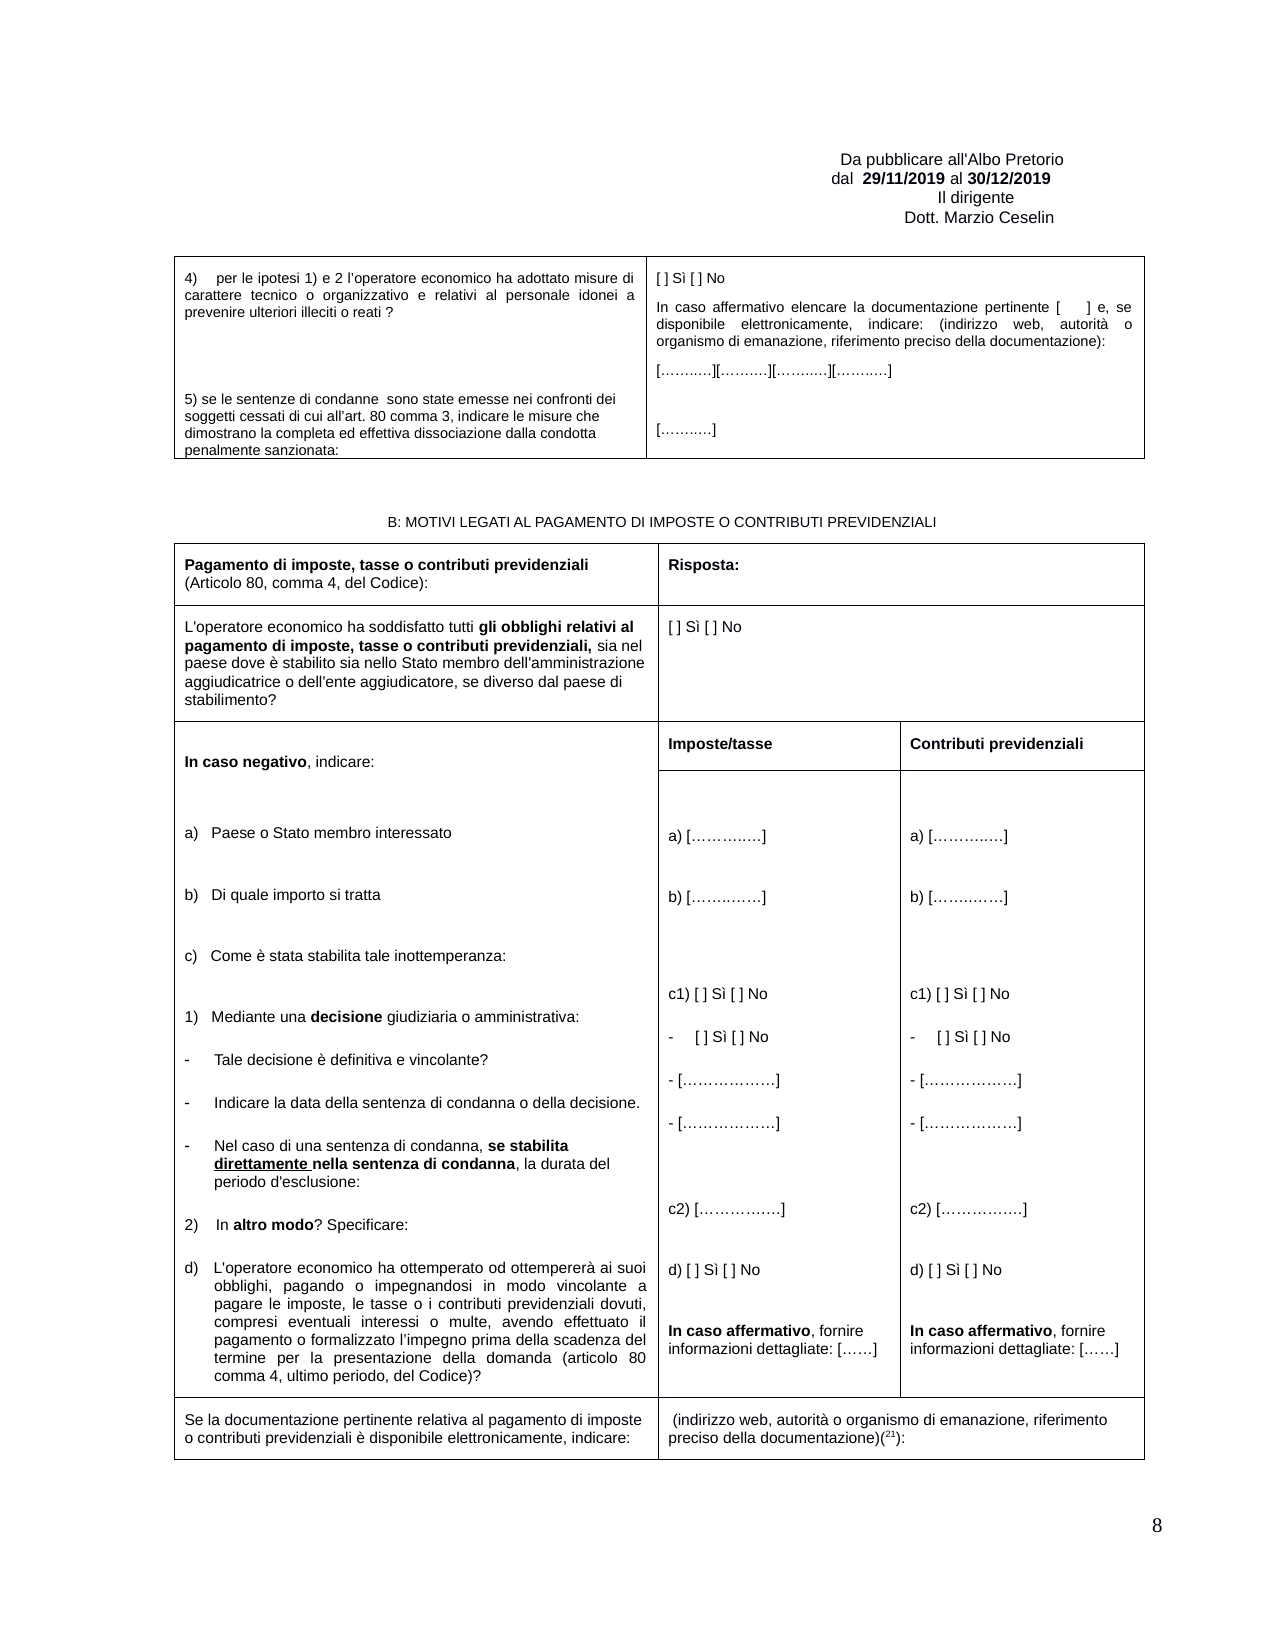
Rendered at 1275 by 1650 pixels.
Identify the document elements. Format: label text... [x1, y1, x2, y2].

table_cell a) [………..…] b) [……..……] c1) [ ] Sì [ ] No - [ ] Sì [ ] No - [………………] - [………………] c2) [………….…] d) [ ] Sì [ ] No In caso affermativo, fornire informazioni dettagliate: [……] [901, 771, 1144, 1397]
text B: MOTIVI LEGATI AL PAGAMENTO DI IMPOSTE O CONTRIBUTI PREVIDENZIALI [187, 513, 1137, 530]
table_cell a) [………..…] b) [……..……] c1) [ ] Sì [ ] No - [ ] Sì [ ] No - [………………] - [………………] c2) [………….…] d) [ ] Sì [ ] No In caso affermativo, fornire informazioni dettagliate: [……] [659, 771, 900, 1397]
table_cell Se la documentazione pertinente relativa al pagamento di imposte o contributi previdenziali è disponibile elettronicamente, indicare: [175, 1398, 658, 1459]
table_header Pagamento di imposte, tasse o contributi previdenziali (Articolo 80, comma 4, del Codice): [175, 544, 658, 605]
table_cell L'operatore economico ha soddisfatto tutti gli obblighi relativi al pagamento di imposte, tasse o contributi previdenziali, sia nel paese dove è stabilito sia nello Stato membro dell'amministrazione aggiudicatrice o dell'ente aggiudicatore, se diverso dal paese di stabilimento? [175, 606, 658, 721]
table_cell 4) per le ipotesi 1) e 2 l’operatore economico ha adottato misure di carattere tecnico o organizzativo e relativi al personale idonei a prevenire ulteriori illeciti o reati ? 5) se le sentenze di condanne sono state emesse nei confronti dei soggetti cessati di cui all’art. 80 comma 3, indicare le misure che dimostrano la completa ed effettiva dissociazione dalla condotta penalmente sanzionata: [175, 257, 646, 458]
table_cell [ ] Sì [ ] No In caso affermativo elencare la documentazione pertinente [ ] e, se disponibile elettronicamente, indicare: (indirizzo web, autorità o organismo di emanazione, riferimento preciso della documentazione): [……..…][…….…][……..…][……..…] [……..…] [647, 257, 1144, 458]
table_cell Contributi previdenziali [901, 722, 1144, 770]
table_header Risposta: [659, 544, 1144, 605]
table_cell [ ] Sì [ ] No [659, 606, 1144, 721]
table_cell In caso negativo, indicare: a) Paese o Stato membro interessato b) Di quale importo si tratta c) Come è stata stabilita tale inottemperanza: 1) Mediante una decisione giudiziaria o amministrativa: Tale decisione è definitiva e vincolante? Indicare la data della sentenza di condanna o della decisione. Nel caso di una sentenza di condanna, se stabilita direttamente nella sentenza di condanna, la durata del periodo d'esclusione: 2) In altro modo? Specificare: d) L'operatore economico ha ottemperato od ottempererà ai suoi obblighi, pagando o impegnandosi in modo vincolante a pagare le imposte, le tasse o i contributi previdenziali dovuti, compresi eventuali interessi o multe, avendo effettuato il pagamento o formalizzato l’impegno prima della scadenza del termine per la presentazione della domanda (articolo 80 comma 4, ultimo periodo, del Codice)? [175, 722, 658, 1397]
table_cell Imposte/tasse [659, 722, 900, 770]
table_cell (indirizzo web, autorità o organismo di emanazione, riferimento preciso della documentazione)(): [……………][……………][…………..…] [659, 1398, 1144, 1459]
